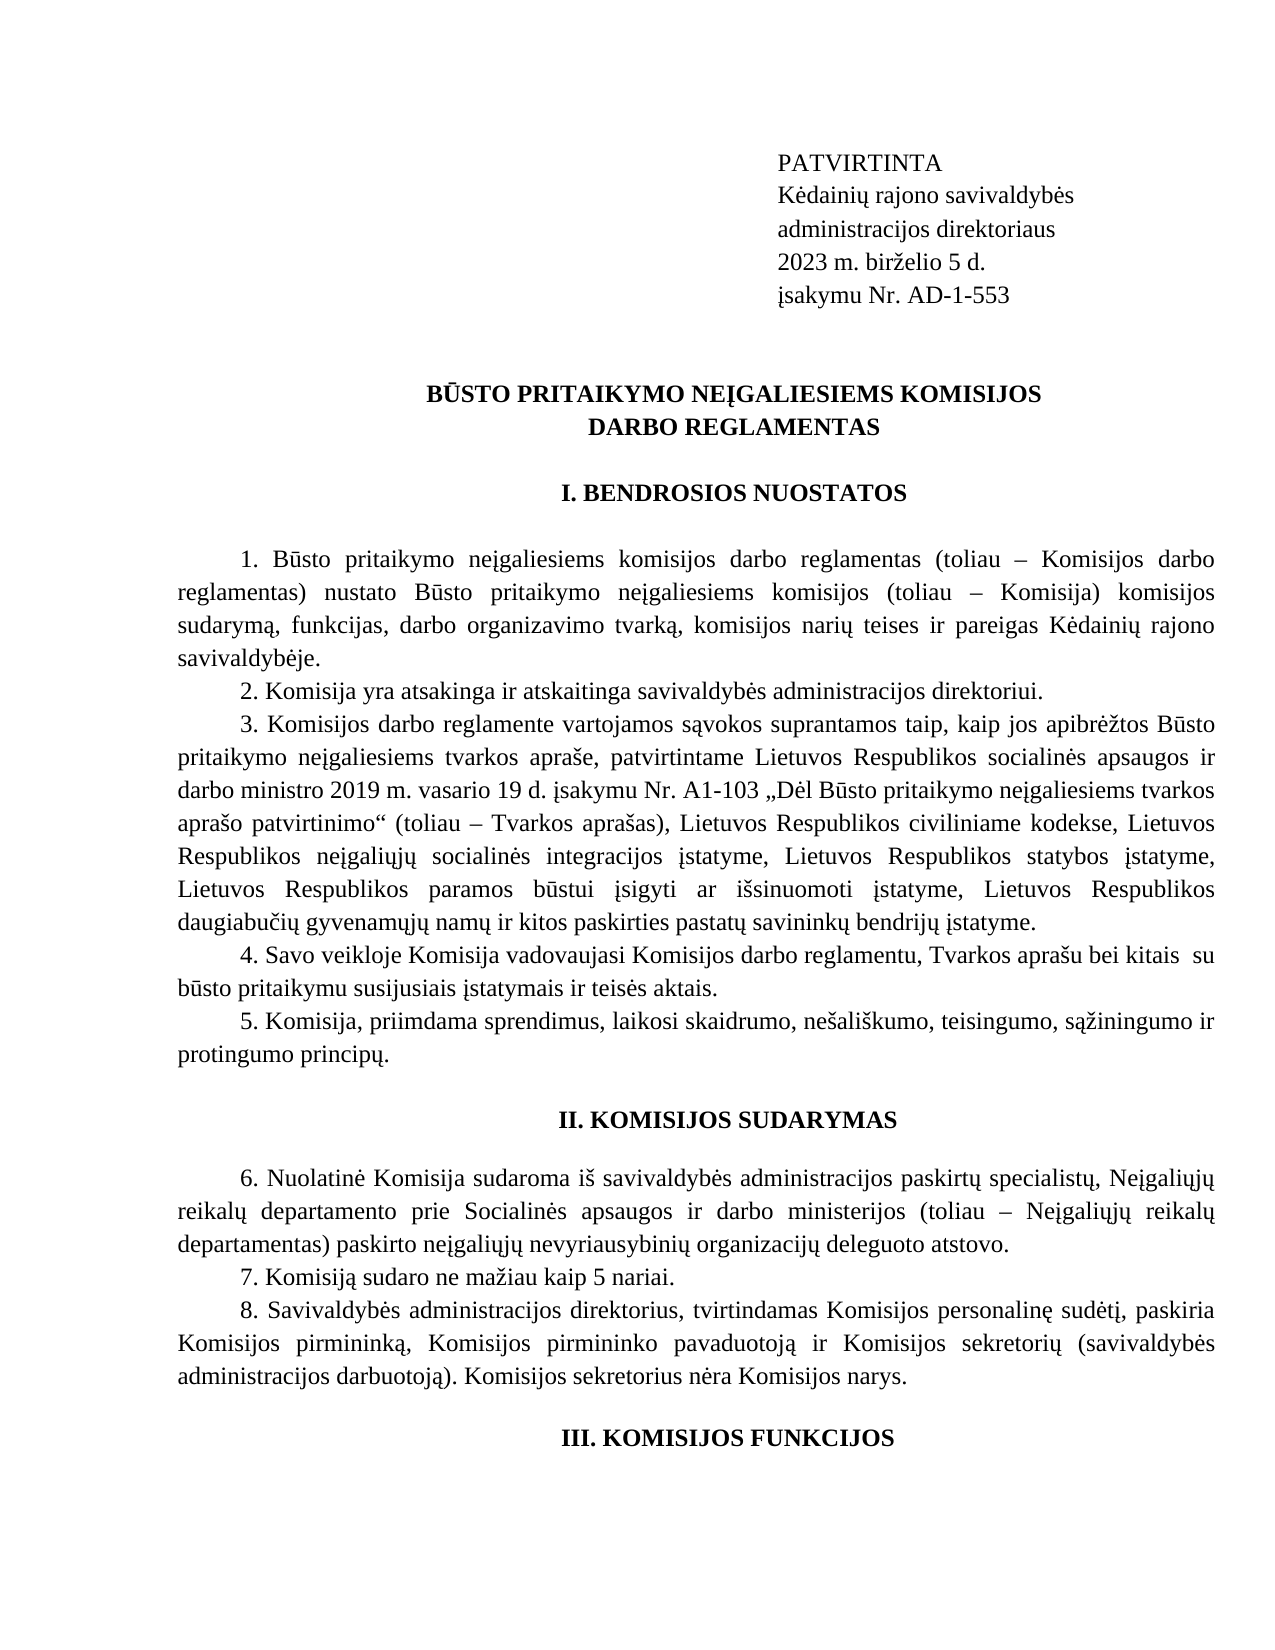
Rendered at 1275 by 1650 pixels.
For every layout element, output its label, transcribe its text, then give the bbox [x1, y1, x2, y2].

text 1. Būsto pritaikymo neįgaliesiems komisijos darbo reglamentas (toliau – Komisijos darbo reglamentas) nustato Būsto pritaikymo neįgaliesiems komisijos (toliau – Komisija) komisijos sudarymą, funkcijas, darbo organizavimo tvarką, komisijos narių teises ir pareigas Kėdainių rajono savivaldybėje. [177, 544, 1216, 672]
text II. KOMISIJOS SUDARYMAS [240, 1105, 1216, 1134]
text 8. Savivaldybės administracijos direktorius, tvirtindamas Komisijos personalinę sudėtį, paskiria Komisijos pirmininką, Komisijos pirmininko pavaduotoją ir Komisijos sekretorių (savivaldybės administracijos darbuotoją). Komisijos sekretorius nėra Komisijos narys. [177, 1295, 1216, 1389]
text 7. Komisiją sudaro ne mažiau kaip 5 nariai. [177, 1262, 1216, 1291]
text III. komisijos funkcijos [177, 1423, 1216, 1451]
text 2. Komisija yra atsakinga ir atskaitinga savivaldybės administracijos direktoriui. [177, 676, 1216, 705]
text patvirtinta [777, 148, 1216, 176]
text 3. Komisijos darbo reglamente vartojamos sąvokos suprantamos taip, kaip jos apibrėžtos Būsto pritaikymo neįgaliesiems tvarkos apraše, patvirtintame Lietuvos Respublikos socialinės apsaugos ir darbo ministro 2019 m. vasario 19 d. įsakymu Nr. A1-103 „Dėl Būsto pritaikymo neįgaliesiems tvarkos aprašo patvirtinimo“ (toliau – Tvarkos aprašas), Lietuvos Respublikos civiliniame kodekse, Lietuvos Respublikos neįgaliųjų socialinės integracijos įstatyme, Lietuvos Respublikos statybos įstatyme, Lietuvos Respublikos paramos būstui įsigyti ar išsinuomoti įstatyme, Lietuvos Respublikos daugiabučių gyvenamųjų namų ir kitos paskirties pastatų savininkų bendrijų įstatyme. [177, 709, 1216, 936]
text DARBO REGLAMENTAS [177, 412, 1216, 441]
text administracijos direktoriaus [777, 214, 1216, 242]
text I. Bendrosios nuostatos [177, 478, 1216, 507]
text Kėdainių rajono savivaldybės [777, 181, 1216, 209]
text įsakymu Nr. AD-1-553 [777, 280, 1216, 308]
text 4. Savo veikloje Komisija vadovaujasi Komisijos darbo reglamentu, Tvarkos aprašu bei kitais su būsto pritaikymu susijusiais įstatymais ir teisės aktais. [177, 940, 1216, 1002]
text 2023 m. birželio 5 d. [777, 247, 1216, 275]
text Būsto pritaikymo NEĮGALIESIEMS komisijos [177, 379, 1216, 407]
text 6. Nuolatinė Komisija sudaroma iš savivaldybės administracijos paskirtų specialistų, Neįgaliųjų reikalų departamento prie Socialinės apsaugos ir darbo ministerijos (toliau – Neįgaliųjų reikalų departamentas) paskirto neįgaliųjų nevyriausybinių organizacijų deleguoto atstovo. [177, 1163, 1216, 1257]
text 5. Komisija, priimdama sprendimus, laikosi skaidrumo, nešališkumo, teisingumo, sąžiningumo ir protingumo principų. [177, 1006, 1216, 1068]
